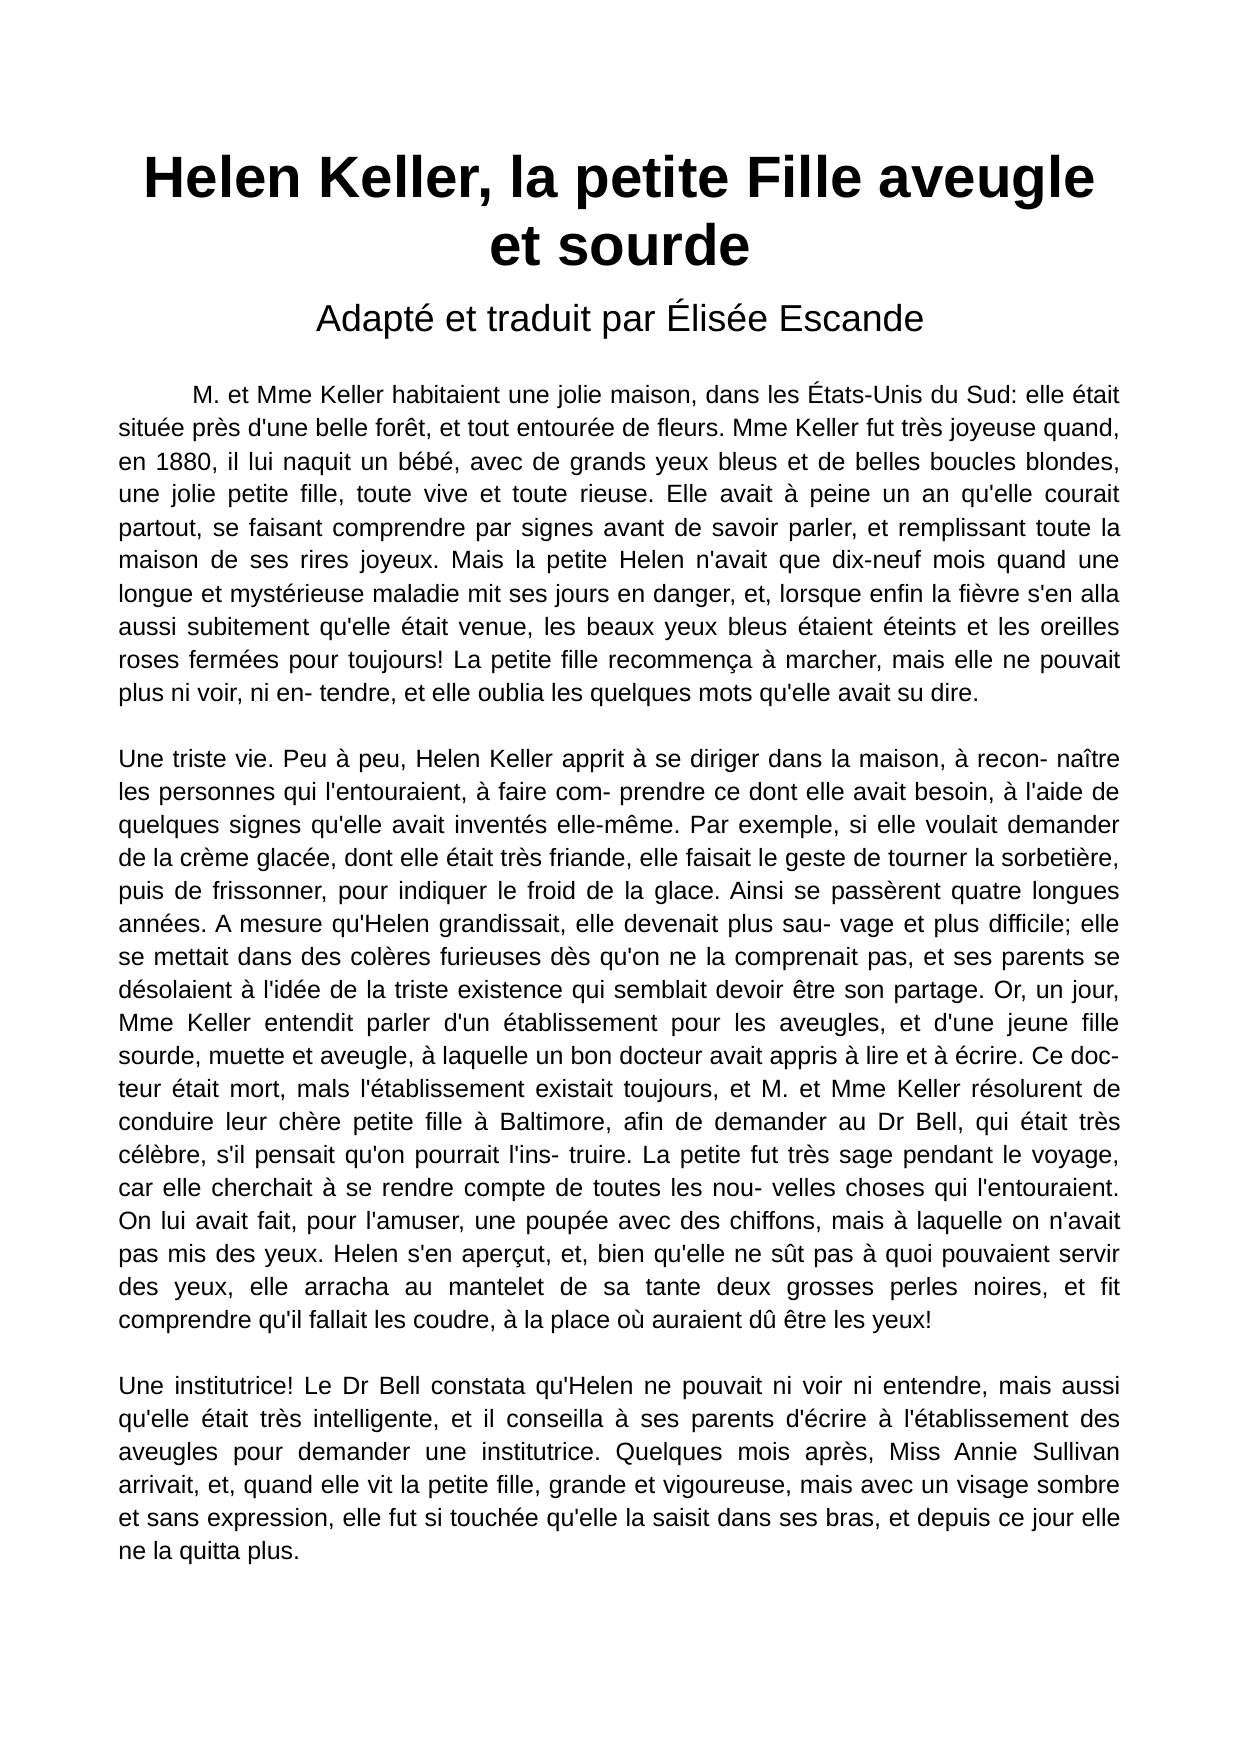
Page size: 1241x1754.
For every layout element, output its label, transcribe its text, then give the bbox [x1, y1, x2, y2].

text M. et Mme Keller habitaient une jolie maison, dans les États-Unis du Sud: elle était située près d'une belle forêt, et tout entourée de fleurs. Mme Keller fut très joyeuse quand, en 1880, il lui naquit un bébé, avec de grands yeux bleus et de belles boucles blondes, une jolie petite fille, toute vive et toute rieuse. Elle avait à peine un an qu'elle courait partout, se faisant comprendre par signes avant de savoir parler, et remplissant toute la maison de ses rires joyeux. Mais la petite Helen n'avait que dix-neuf mois quand une longue et mystérieuse maladie mit ses jours en danger, et, lorsque enfin la fièvre s'en alla aussi subitement qu'elle était venue, les beaux yeux bleus étaient éteints et les oreilles roses fermées pour toujours! La petite fille recommença à marcher, mais elle ne pouvait plus ni voir, ni en- tendre, et elle oublia les quelques mots qu'elle avait su dire. [118, 380, 1122, 706]
text Une triste vie. Peu à peu, Helen Keller apprit à se diriger dans la maison, à recon- naître les personnes qui l'entouraient, à faire com- prendre ce dont elle avait besoin, à l'aide de quelques signes qu'elle avait inventés elle-même. Par exemple, si elle voulait demander de la crème glacée, dont elle était très friande, elle faisait le geste de tourner la sorbetière, puis de frissonner, pour indiquer le froid de la glace. Ainsi se passèrent quatre longues années. A mesure qu'Helen grandissait, elle devenait plus sau- vage et plus difficile; elle se mettait dans des colères furieuses dès qu'on ne la comprenait pas, et ses parents se désolaient à l'idée de la triste existence qui semblait devoir être son partage. Or, un jour, Mme Keller entendit parler d'un établissement pour les aveugles, et d'une jeune fille sourde, muette et aveugle, à laquelle un bon docteur avait appris à lire et à écrire. Ce doc- teur était mort, mals l'établissement existait toujours, et M. et Mme Keller résolurent de conduire leur chère petite fille à Baltimore, afin de demander au Dr Bell, qui était très célèbre, s'il pensait qu'on pourrait l'ins- truire. La petite fut très sage pendant le voyage, car elle cherchait à se rendre compte de toutes les nou- velles choses qui l'entouraient. On lui avait fait, pour l'amuser, une poupée avec des chiffons, mais à laquelle on n'avait pas mis des yeux. Helen s'en aperçut, et, bien qu'elle ne sût pas à quoi pouvaient servir des yeux, elle arracha au mantelet de sa tante deux grosses perles noires, et fit comprendre qu'il fallait les coudre, à la place où auraient dû être les yeux! [118, 744, 1122, 1334]
subtitle Adapté et traduit par Élisée Escande [118, 296, 1122, 339]
title Helen Keller, la petite Fille aveugle et sourde [118, 143, 1122, 277]
text Une institutrice! Le Dr Bell constata qu'Helen ne pouvait ni voir ni entendre, mais aussi qu'elle était très intelligente, et il conseilla à ses parents d'écrire à l'établissement des aveugles pour demander une institutrice. Quelques mois après, Miss Annie Sullivan arrivait, et, quand elle vit la petite fille, grande et vigoureuse, mais avec un visage sombre et sans expression, elle fut si touchée qu'elle la saisit dans ses bras, et depuis ce jour elle ne la quitta plus. [118, 1371, 1122, 1565]
